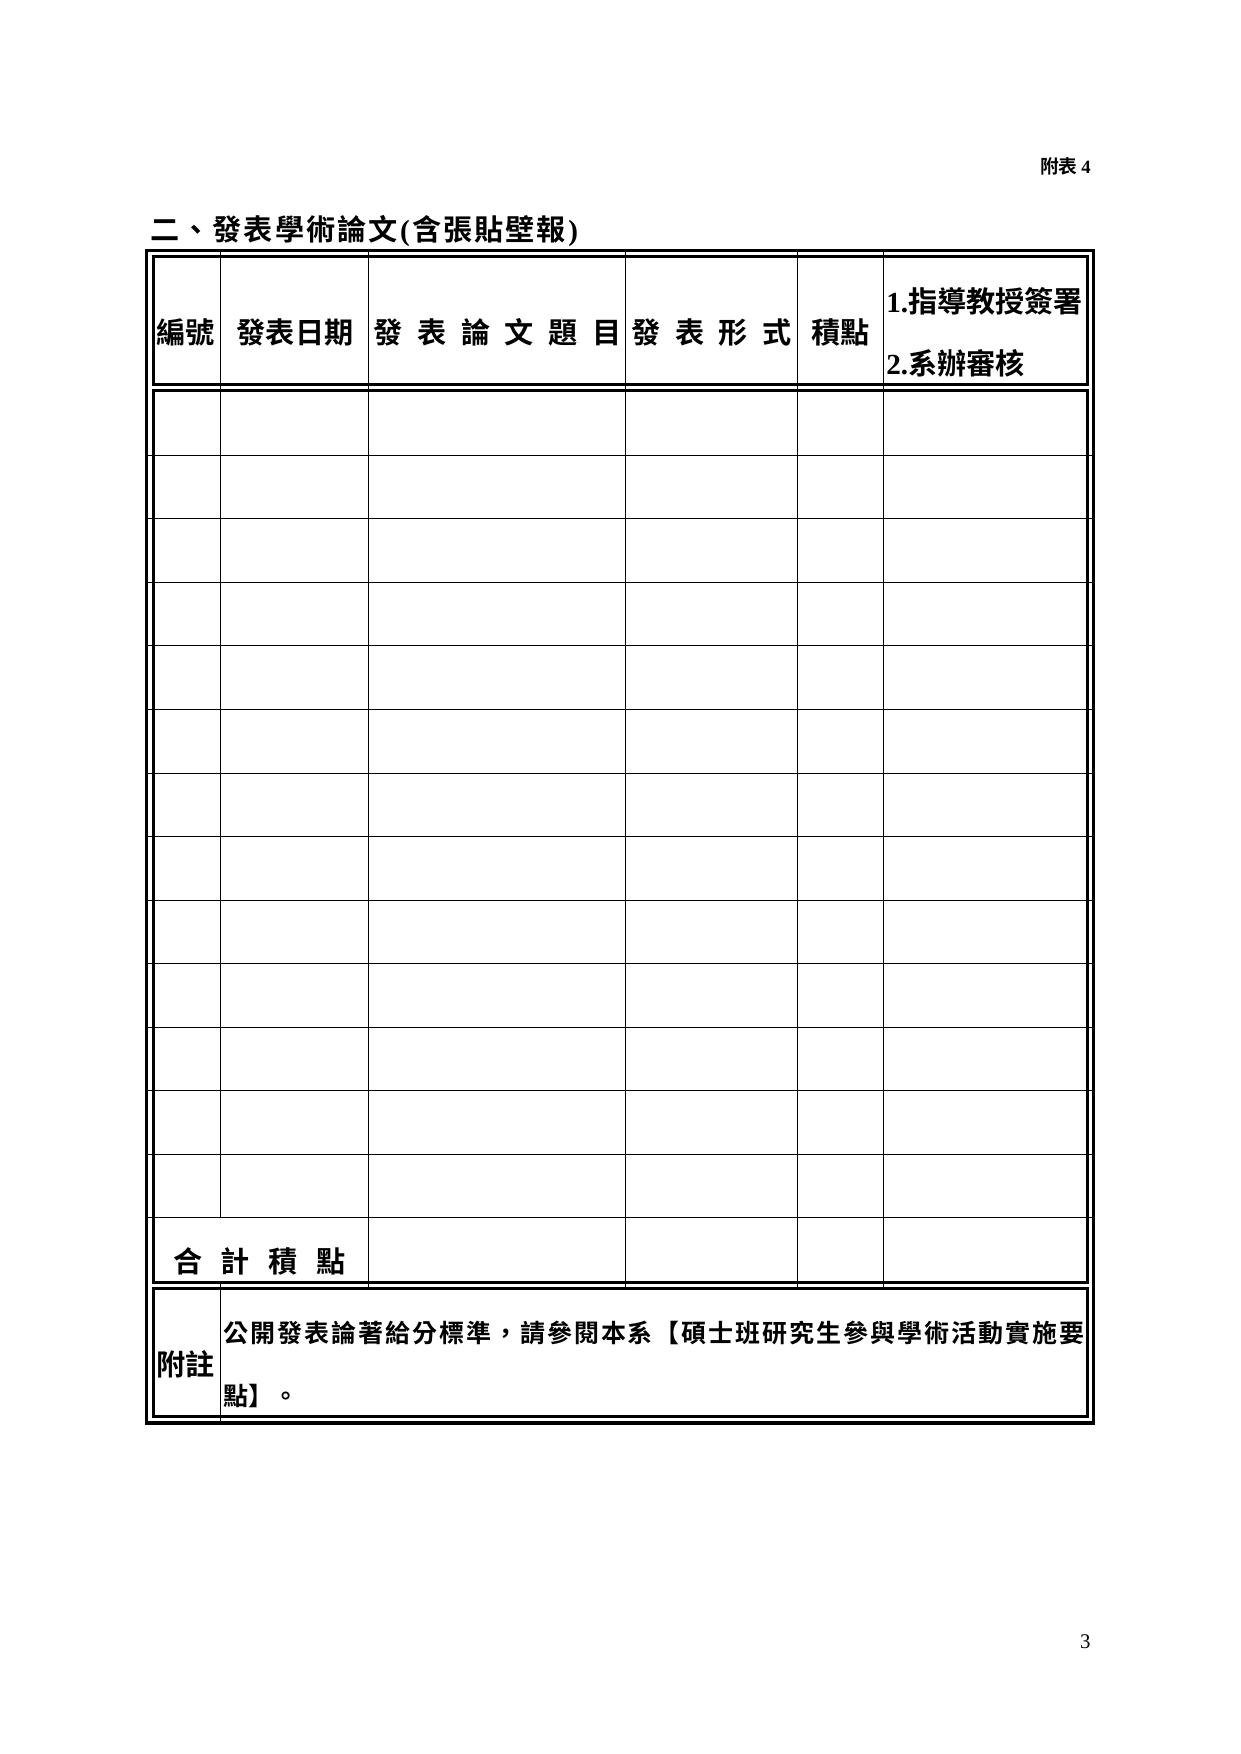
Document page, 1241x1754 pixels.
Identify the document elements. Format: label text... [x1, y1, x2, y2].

table_cell [369, 901, 625, 963]
table_cell [155, 392, 220, 455]
table_header 積點 [798, 258, 883, 383]
table_cell [884, 1028, 1086, 1090]
table_cell [626, 456, 797, 518]
table_cell [221, 710, 368, 772]
table_cell [798, 837, 883, 899]
table_cell [884, 392, 1086, 455]
table_cell [884, 383, 1090, 455]
table_cell 公開發表論著給分標準，請參閱本系【碩士班研究生參與學術活動實施要點】。 [884, 1281, 1090, 1415]
table_cell [798, 901, 883, 963]
table_cell [369, 774, 625, 836]
table_cell [369, 1028, 625, 1090]
table_cell [221, 456, 368, 518]
table_cell [155, 456, 220, 518]
table_cell [884, 456, 1086, 518]
table_cell [626, 519, 797, 582]
table_cell [155, 583, 220, 645]
table_cell [884, 837, 1086, 899]
table_cell [884, 774, 1086, 836]
table_cell [369, 1091, 625, 1154]
table_cell [221, 519, 368, 582]
table_cell [369, 583, 625, 645]
table_cell [626, 646, 797, 709]
table_header 發表日期 [221, 258, 368, 383]
table_cell [884, 1218, 1086, 1281]
table_cell [798, 646, 883, 709]
table_cell [155, 774, 220, 836]
table_cell [626, 901, 797, 963]
table_cell [221, 1028, 368, 1090]
table_cell [884, 964, 1086, 1027]
table_cell [884, 646, 1086, 709]
table_cell [155, 1155, 220, 1217]
table_cell [221, 1155, 368, 1217]
table_cell [369, 1218, 625, 1281]
table_cell [221, 646, 368, 709]
table_cell [626, 774, 797, 836]
text 附表4 [150, 123, 1090, 186]
table_cell 合 計 積 點 [155, 1218, 368, 1281]
table_cell [626, 710, 797, 772]
table_cell [884, 1155, 1086, 1217]
table_cell [798, 964, 883, 1027]
table_cell [221, 837, 368, 899]
table_cell [626, 583, 797, 645]
table_header 編號 [150, 252, 220, 383]
table_cell [155, 901, 220, 963]
table_cell [798, 1218, 883, 1281]
table_cell [369, 710, 625, 772]
table_cell [155, 1091, 220, 1154]
table_cell [798, 392, 883, 455]
table_cell [221, 901, 368, 963]
table_cell [798, 774, 883, 836]
table_cell [798, 519, 883, 582]
table_cell [884, 583, 1086, 645]
table_cell [798, 1091, 883, 1154]
table_cell [626, 837, 797, 899]
table_cell 附註 [150, 1281, 220, 1415]
table_cell [221, 392, 368, 455]
table_cell [798, 1028, 883, 1090]
table_cell [221, 774, 368, 836]
table_cell [798, 583, 883, 645]
table_cell [221, 964, 368, 1027]
table_cell [884, 710, 1086, 772]
table_cell [798, 710, 883, 772]
table_cell [155, 964, 220, 1027]
table_cell [155, 519, 220, 582]
table_cell [626, 1218, 797, 1281]
table_header 1.指導教授簽署 2.系辦審核 [884, 252, 1090, 383]
table_cell [798, 1155, 883, 1217]
text 二、發表學術論文(含張貼壁報) [150, 186, 1090, 248]
table_cell 公開發表論著給分標準，請參閱本系【碩士班研究生參與學術活動實施要點】。 [221, 1290, 1086, 1415]
table_cell [626, 1028, 797, 1090]
table_cell [369, 1155, 625, 1217]
table_cell [626, 1155, 797, 1217]
table_cell [369, 519, 625, 582]
table_cell [626, 392, 797, 455]
table_cell [369, 837, 625, 899]
table_cell [626, 964, 797, 1027]
table_cell [155, 1028, 220, 1090]
table_cell [221, 1091, 368, 1154]
table_cell [155, 646, 220, 709]
table_cell [369, 964, 625, 1027]
table_cell [798, 456, 883, 518]
table_cell [369, 392, 625, 455]
table_header 發 表 形 式 [626, 258, 797, 383]
table_cell [150, 383, 220, 455]
table_cell [369, 646, 625, 709]
table_cell [221, 583, 368, 645]
table_cell [155, 837, 220, 899]
table_cell [884, 519, 1086, 582]
table_cell [884, 901, 1086, 963]
table_header 發 表 論 文 題 目 [369, 258, 625, 383]
table_cell [369, 456, 625, 518]
table_cell [884, 1091, 1086, 1154]
table_cell [155, 710, 220, 772]
table_cell [626, 1091, 797, 1154]
